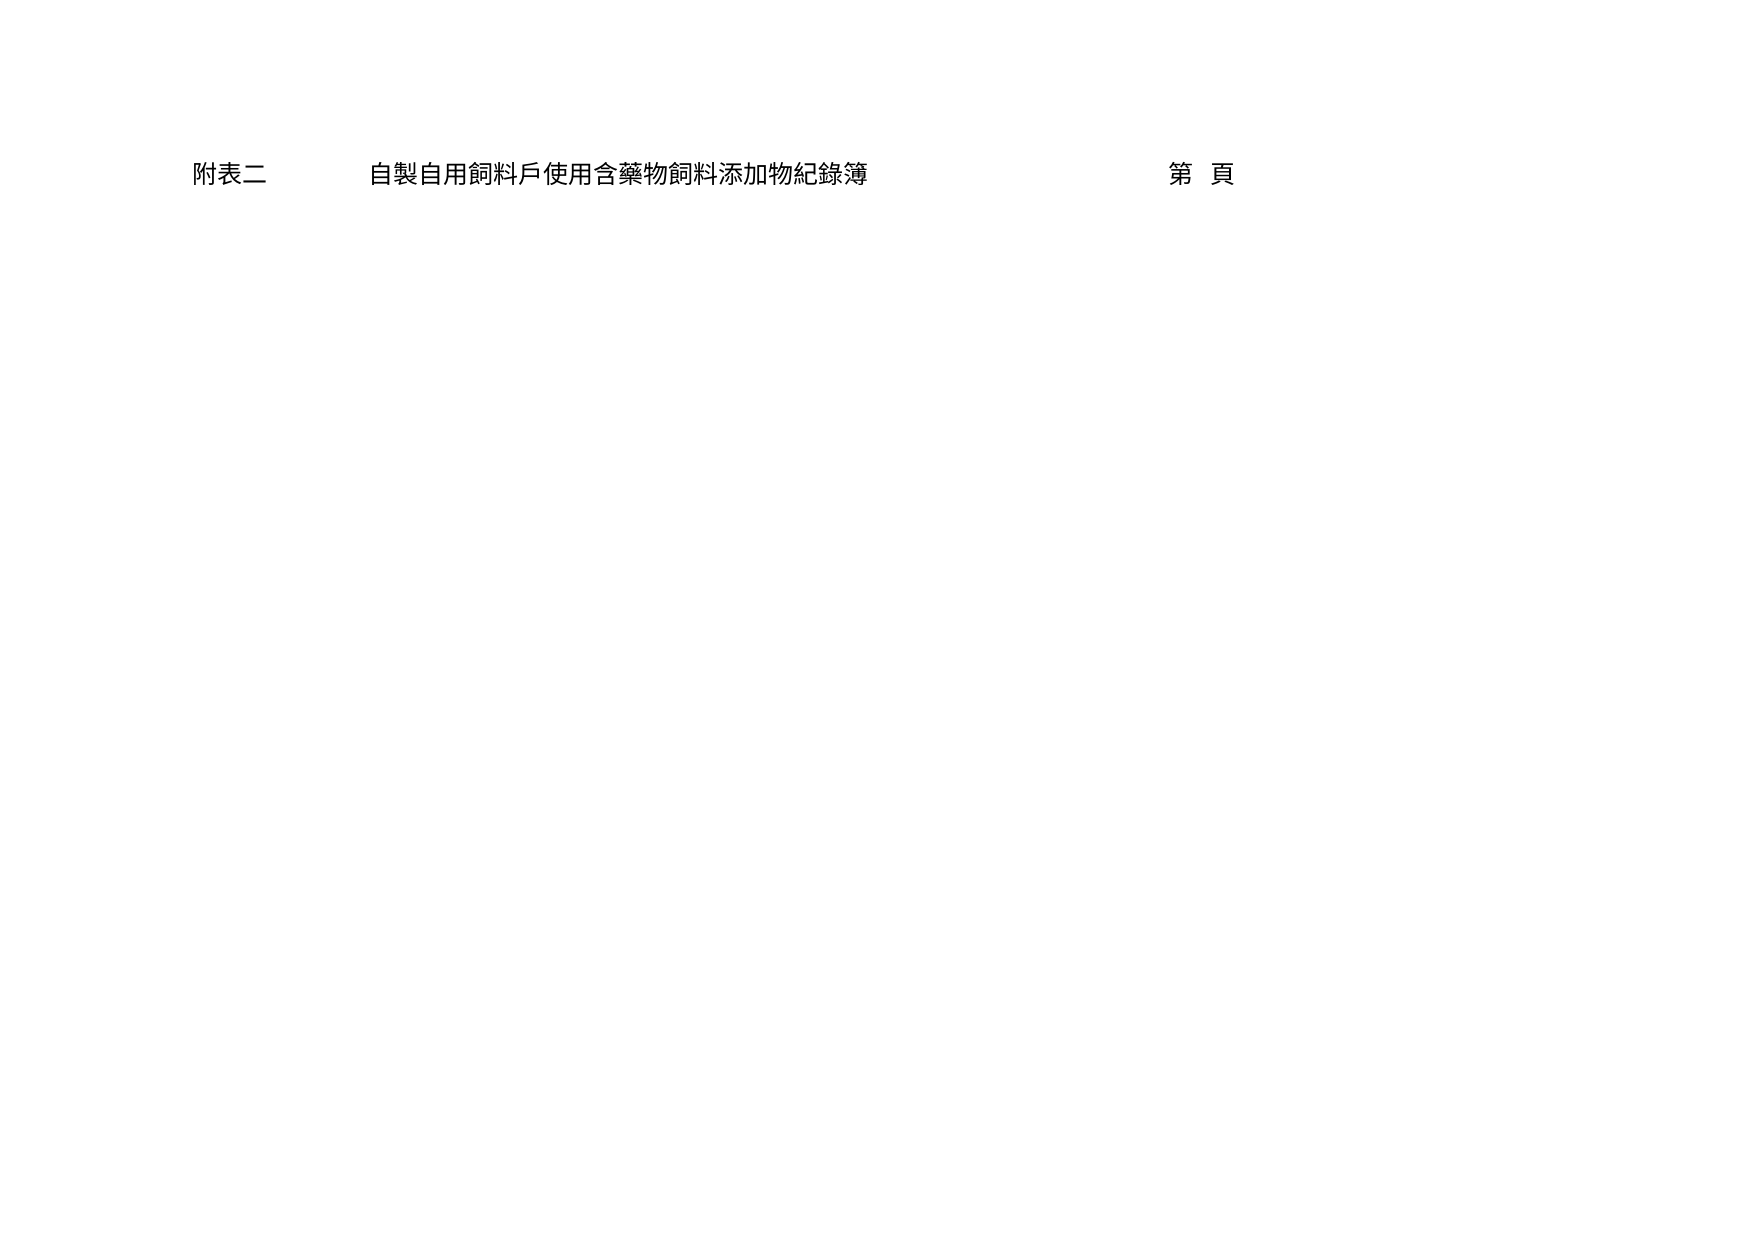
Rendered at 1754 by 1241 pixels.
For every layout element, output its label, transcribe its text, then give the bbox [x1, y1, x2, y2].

text 附表二 自製自用飼料戶使用含藥物飼料添加物紀錄簿 第 頁 [118, 131, 1636, 193]
